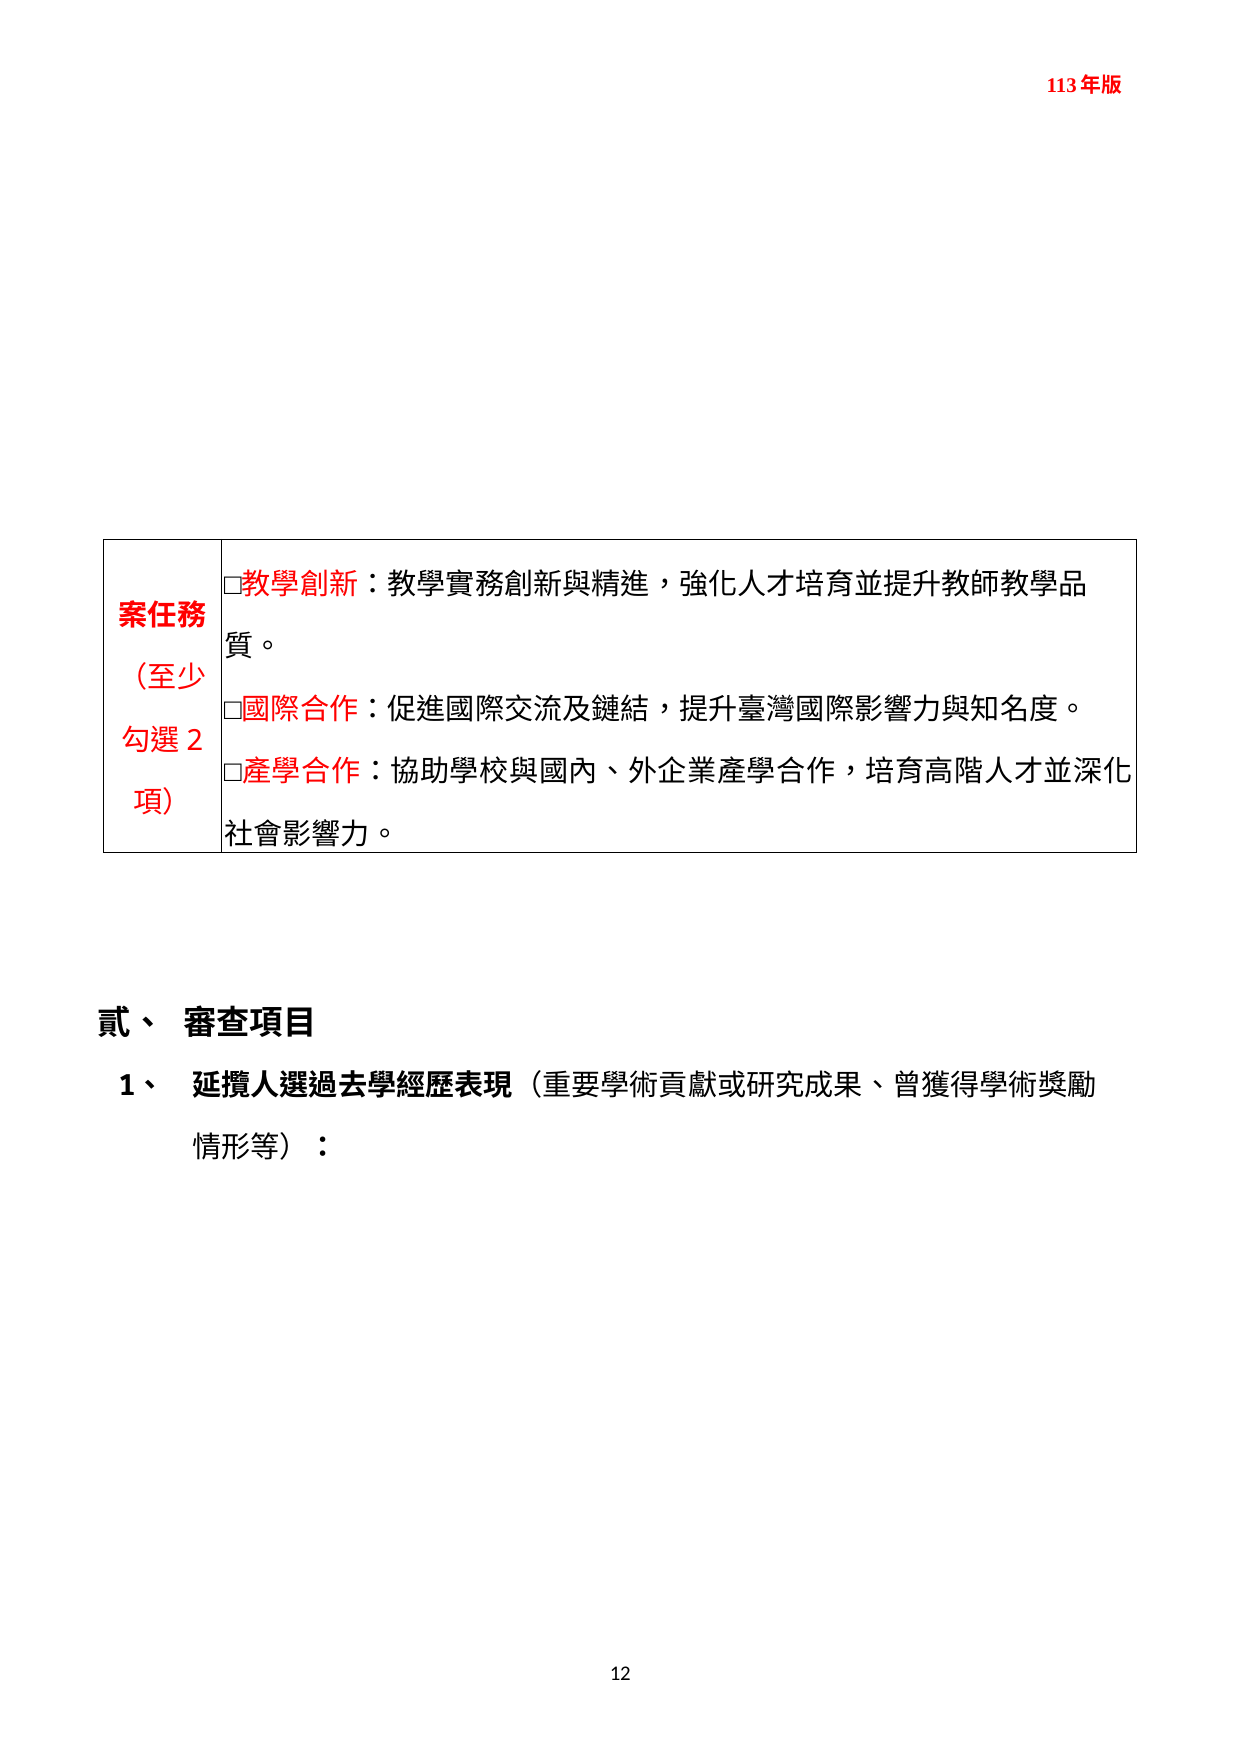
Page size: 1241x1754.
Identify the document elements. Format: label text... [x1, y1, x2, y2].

list 審查項目 [98, 978, 1122, 1041]
table_cell □教學創新：教學實務創新與精進，強化人才培育並提升教師教學品質。 □國際合作：促進國際交流及鏈結，提升臺灣國際影響力與知名度。 □產學合作：協助學校與國內、外企業產學合作，培育高階人才並深化社會影響力。 [222, 540, 1136, 852]
table_cell 案任務 （至少勾選2項） [104, 540, 221, 852]
list 延攬人選過去學經歷表現（重要學術貢獻或研究成果、曾獲得學術獎勵情形等）： [118, 1041, 1122, 1166]
